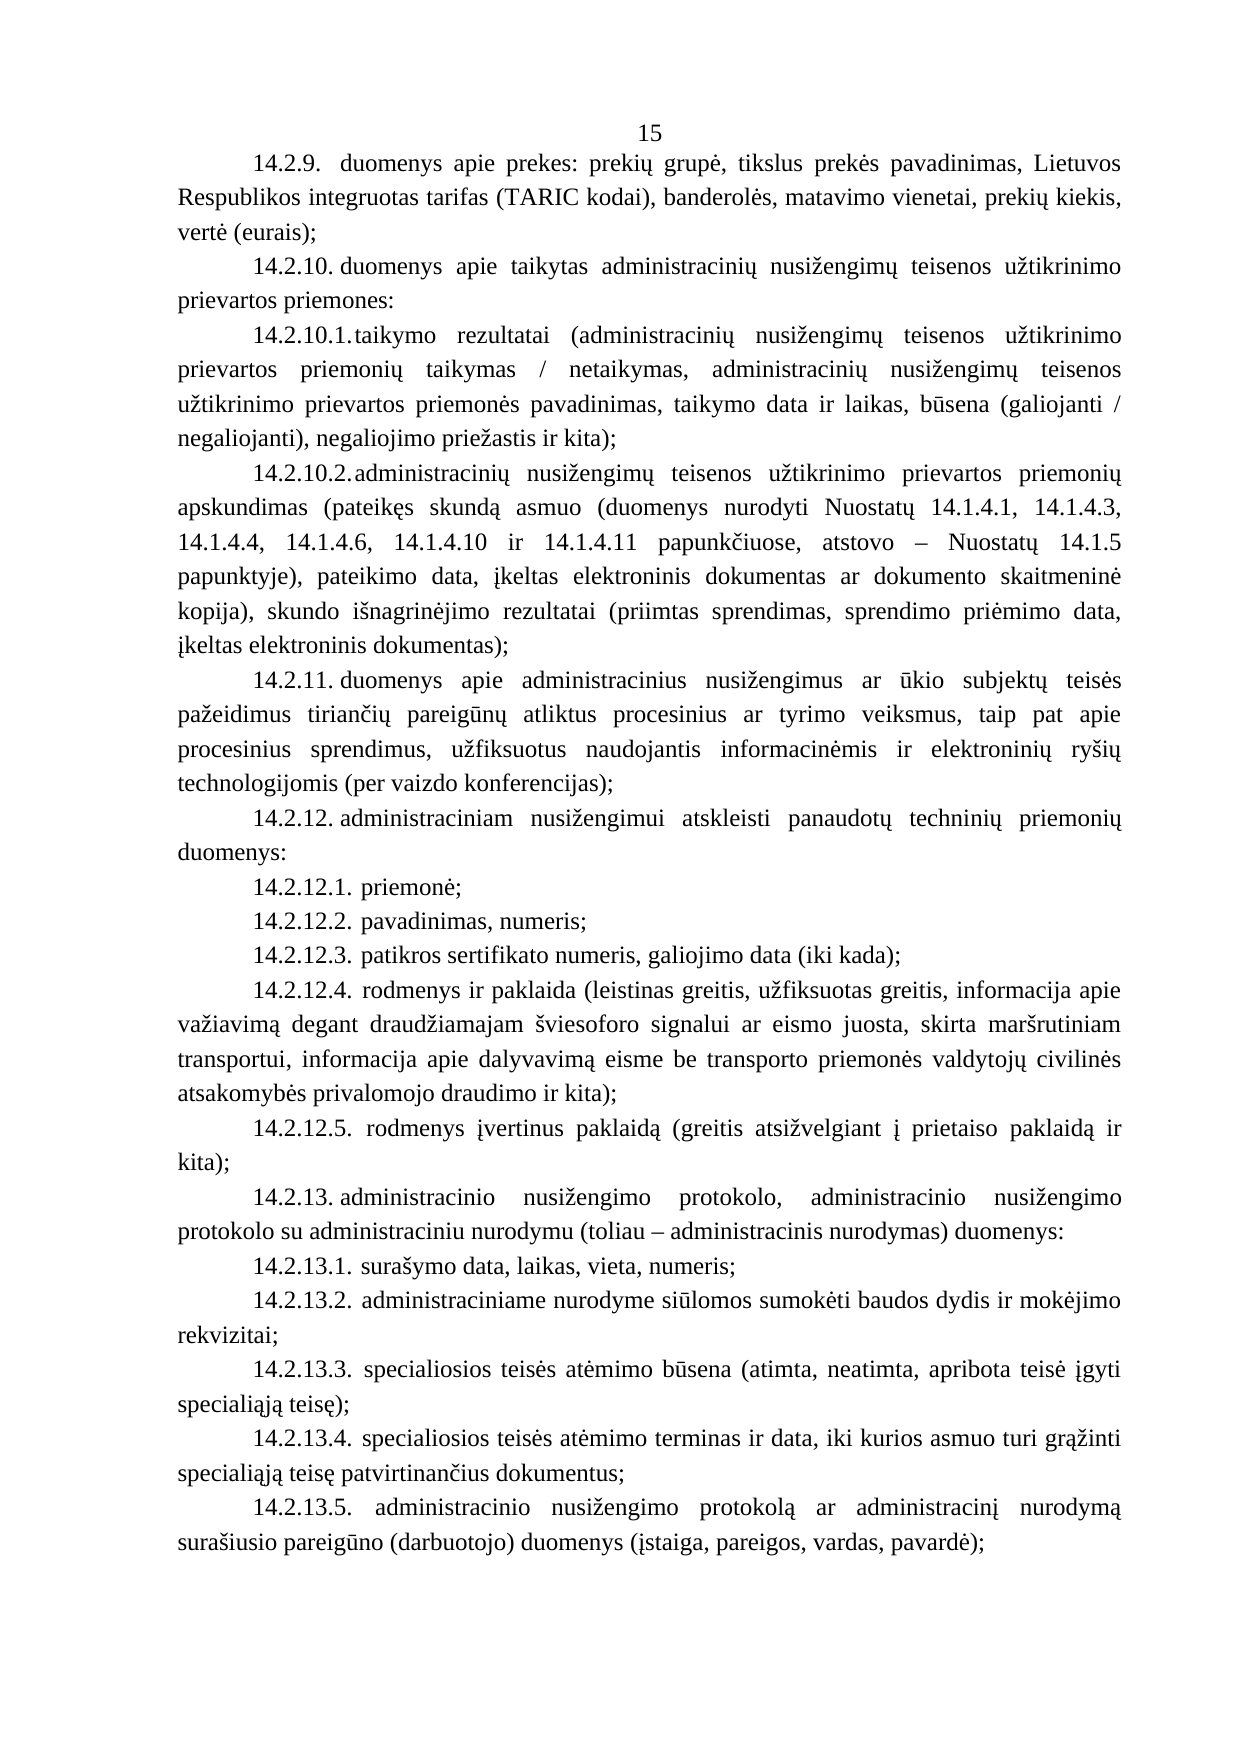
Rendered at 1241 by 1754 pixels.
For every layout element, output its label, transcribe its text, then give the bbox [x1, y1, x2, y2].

text 14.2.13.1. surašymo data, laikas, vieta, numeris; [177, 1251, 1122, 1280]
text 14.2.13.5. administracinio nusižengimo protokolą ar administracinį nurodymą surašiusio pareigūno (darbuotojo) duomenys (įstaiga, pareigos, vardas, pavardė); [177, 1492, 1122, 1556]
text 14.2.13. administracinio nusižengimo protokolo, administracinio nusižengimo protokolo su administraciniu nurodymu (toliau – administracinis nurodymas) duomenys: [177, 1182, 1122, 1245]
text 14.2.10.1. taikymo rezultatai (administracinių nusižengimų teisenos užtikrinimo prievartos priemonių taikymas / netaikymas, administracinių nusižengimų teisenos užtikrinimo prievartos priemonės pavadinimas, taikymo data ir laikas, būsena (galiojanti / negaliojanti), negaliojimo priežastis ir kita); [177, 320, 1122, 452]
text 14.2.12. administraciniam nusižengimui atskleisti panaudotų techninių priemonių duomenys: [177, 803, 1122, 866]
text 14.2.12.5. rodmenys įvertinus paklaidą (greitis atsižvelgiant į prietaiso paklaidą ir kita); [177, 1113, 1122, 1176]
text 14.2.11. duomenys apie administracinius nusižengimus ar ūkio subjektų teisės pažeidimus tiriančių pareigūnų atliktus procesinius ar tyrimo veiksmus, taip pat apie procesinius sprendimus, užfiksuotus naudojantis informacinėmis ir elektroninių ryšių technologijomis (per vaizdo konferencijas); [177, 665, 1122, 797]
text 14.2.12.1. priemonė; [177, 872, 1122, 900]
text 14.2.13.2. administraciniame nurodyme siūlomos sumokėti baudos dydis ir mokėjimo rekvizitai; [177, 1285, 1122, 1349]
text 14.2.13.4. specialiosios teisės atėmimo terminas ir data, iki kurios asmuo turi grąžinti specialiąją teisę patvirtinančius dokumentus; [177, 1423, 1122, 1487]
text 14.2.10.2. administracinių nusižengimų teisenos užtikrinimo prievartos priemonių apskundimas (pateikęs skundą asmuo (duomenys nurodyti Nuostatų 14.1.4.1, 14.1.4.3, 14.1.4.4, 14.1.4.6, 14.1.4.10 ir 14.1.4.11 papunkčiuose, atstovo – Nuostatų 14.1.5 papunktyje), pateikimo data, įkeltas elektroninis dokumentas ar dokumento skaitmeninė kopija), skundo išnagrinėjimo rezultatai (priimtas sprendimas, sprendimo priėmimo data, įkeltas elektroninis dokumentas); [177, 458, 1122, 659]
text 14.2.12.2. pavadinimas, numeris; [177, 906, 1122, 935]
text 14.2.12.4. rodmenys ir paklaida (leistinas greitis, užfiksuotas greitis, informacija apie važiavimą degant draudžiamajam šviesoforo signalui ar eismo juosta, skirta maršrutiniam transportui, informacija apie dalyvavimą eisme be transporto priemonės valdytojų civilinės atsakomybės privalomojo draudimo ir kita); [177, 975, 1122, 1107]
text 14.2.9. duomenys apie prekes: prekių grupė, tikslus prekės pavadinimas, Lietuvos Respublikos integruotas tarifas (TARIC kodai), banderolės, matavimo vienetai, prekių kiekis, vertė (eurais); [177, 148, 1122, 245]
text 14.2.10. duomenys apie taikytas administracinių nusižengimų teisenos užtikrinimo prievartos priemones: [177, 251, 1122, 314]
text 14.2.12.3. patikros sertifikato numeris, galiojimo data (iki kada); [177, 941, 1122, 969]
text 14.2.13.3. specialiosios teisės atėmimo būsena (atimta, neatimta, apribota teisė įgyti specialiąją teisę); [177, 1354, 1122, 1418]
